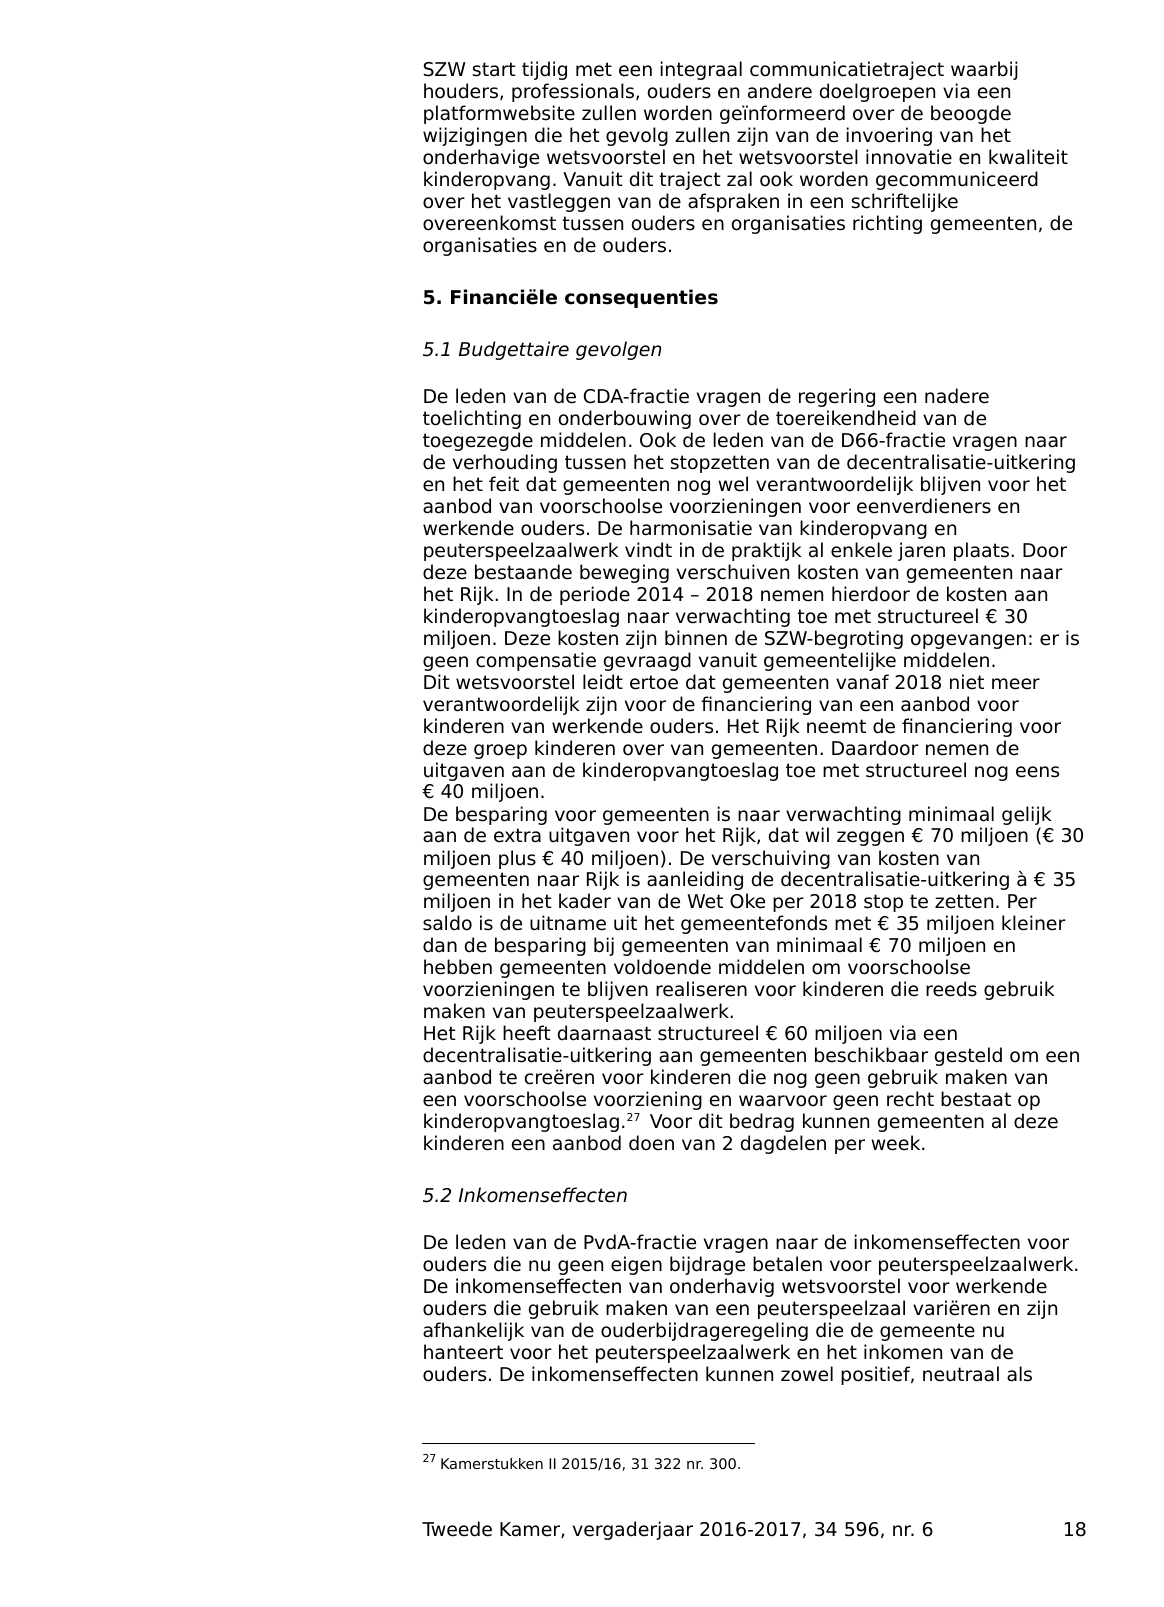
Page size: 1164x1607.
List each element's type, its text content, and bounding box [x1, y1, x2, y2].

text Het Rijk heeft daarnaast structureel € 60 miljoen via een decentralisatie-uitkering aan gemeenten beschikbaar gesteld om een aanbod te creëren voor kinderen die nog geen gebruik maken van een voorschoolse voorziening en waarvoor geen recht bestaat op kinderopvangtoeslag. Voor dit bedrag kunnen gemeenten al deze kinderen een aanbod doen van 2 dagdelen per week. [422, 1023, 1087, 1155]
text De leden van de PvdA-fractie vragen naar de inkomenseffecten voor ouders die nu geen eigen bijdrage betalen voor peuterspeelzaalwerk. De inkomenseffecten van onderhavig wetsvoorstel voor werkende ouders die gebruik maken van een peuterspeelzaal variëren en zijn afhankelijk van de ouderbijdrageregeling die de gemeente nu hanteert voor het peuterspeelzaalwerk en het inkomen van de ouders. De inkomenseffecten kunnen zowel positief, neutraal als [422, 1232, 1087, 1386]
text Kamerstukken II 2015/16, 31 322 nr. 300. [422, 1452, 1087, 1474]
subtitle 5.2 Inkomenseffecten [422, 1185, 1087, 1207]
text De besparing voor gemeenten is naar verwachting minimaal gelijk aan de extra uitgaven voor het Rijk, dat wil zeggen € 70 miljoen (€ 30 miljoen plus € 40 miljoen). De verschuiving van kosten van gemeenten naar Rijk is aanleiding de decentralisatie-uitkering à € 35 miljoen in het kader van de Wet Oke per 2018 stop te zetten. Per saldo is de uitname uit het gemeentefonds met € 35 miljoen kleiner dan de besparing bij gemeenten van minimaal € 70 miljoen en hebben gemeenten voldoende middelen om voorschoolse voorzieningen te blijven realiseren voor kinderen die reeds gebruik maken van peuterspeelzaalwerk. [422, 803, 1087, 1023]
subtitle 5. Financiële consequenties [422, 287, 1087, 309]
text De leden van de CDA-fractie vragen de regering een nadere toelichting en onderbouwing over de toereikendheid van de toegezegde middelen. Ook de leden van de D66-fractie vragen naar de verhouding tussen het stopzetten van de decentralisatie-uitkering en het feit dat gemeenten nog wel verantwoordelijk blijven voor het aanbod van voorschoolse voorzieningen voor eenverdieners en werkende ouders. De harmonisatie van kinderopvang en peuterspeelzaalwerk vindt in de praktijk al enkele jaren plaats. Door deze bestaande beweging verschuiven kosten van gemeenten naar het Rijk. In de periode 2014 – 2018 nemen hierdoor de kosten aan kinderopvangtoeslag naar verwachting toe met structureel € 30 miljoen. Deze kosten zijn binnen de SZW-begroting opgevangen: er is geen compensatie gevraagd vanuit gemeentelijke middelen. [422, 386, 1087, 672]
subtitle 5.1 Budgettaire gevolgen [422, 339, 1087, 361]
text SZW start tijdig met een integraal communicatietraject waarbij houders, professionals, ouders en andere doelgroepen via een platformwebsite zullen worden geïnformeerd over de beoogde wijzigingen die het gevolg zullen zijn van de invoering van het onderhavige wetsvoorstel en het wetsvoorstel innovatie en kwaliteit kinderopvang. Vanuit dit traject zal ook worden gecommuniceerd over het vastleggen van de afspraken in een schriftelijke overeenkomst tussen ouders en organisaties richting gemeenten, de organisaties en de ouders. [422, 59, 1087, 257]
text Dit wetsvoorstel leidt ertoe dat gemeenten vanaf 2018 niet meer verantwoordelijk zijn voor de financiering van een aanbod voor kinderen van werkende ouders. Het Rijk neemt de financiering voor deze groep kinderen over van gemeenten. Daardoor nemen de uitgaven aan de kinderopvangtoeslag toe met structureel nog eens € 40 miljoen. [422, 672, 1087, 803]
